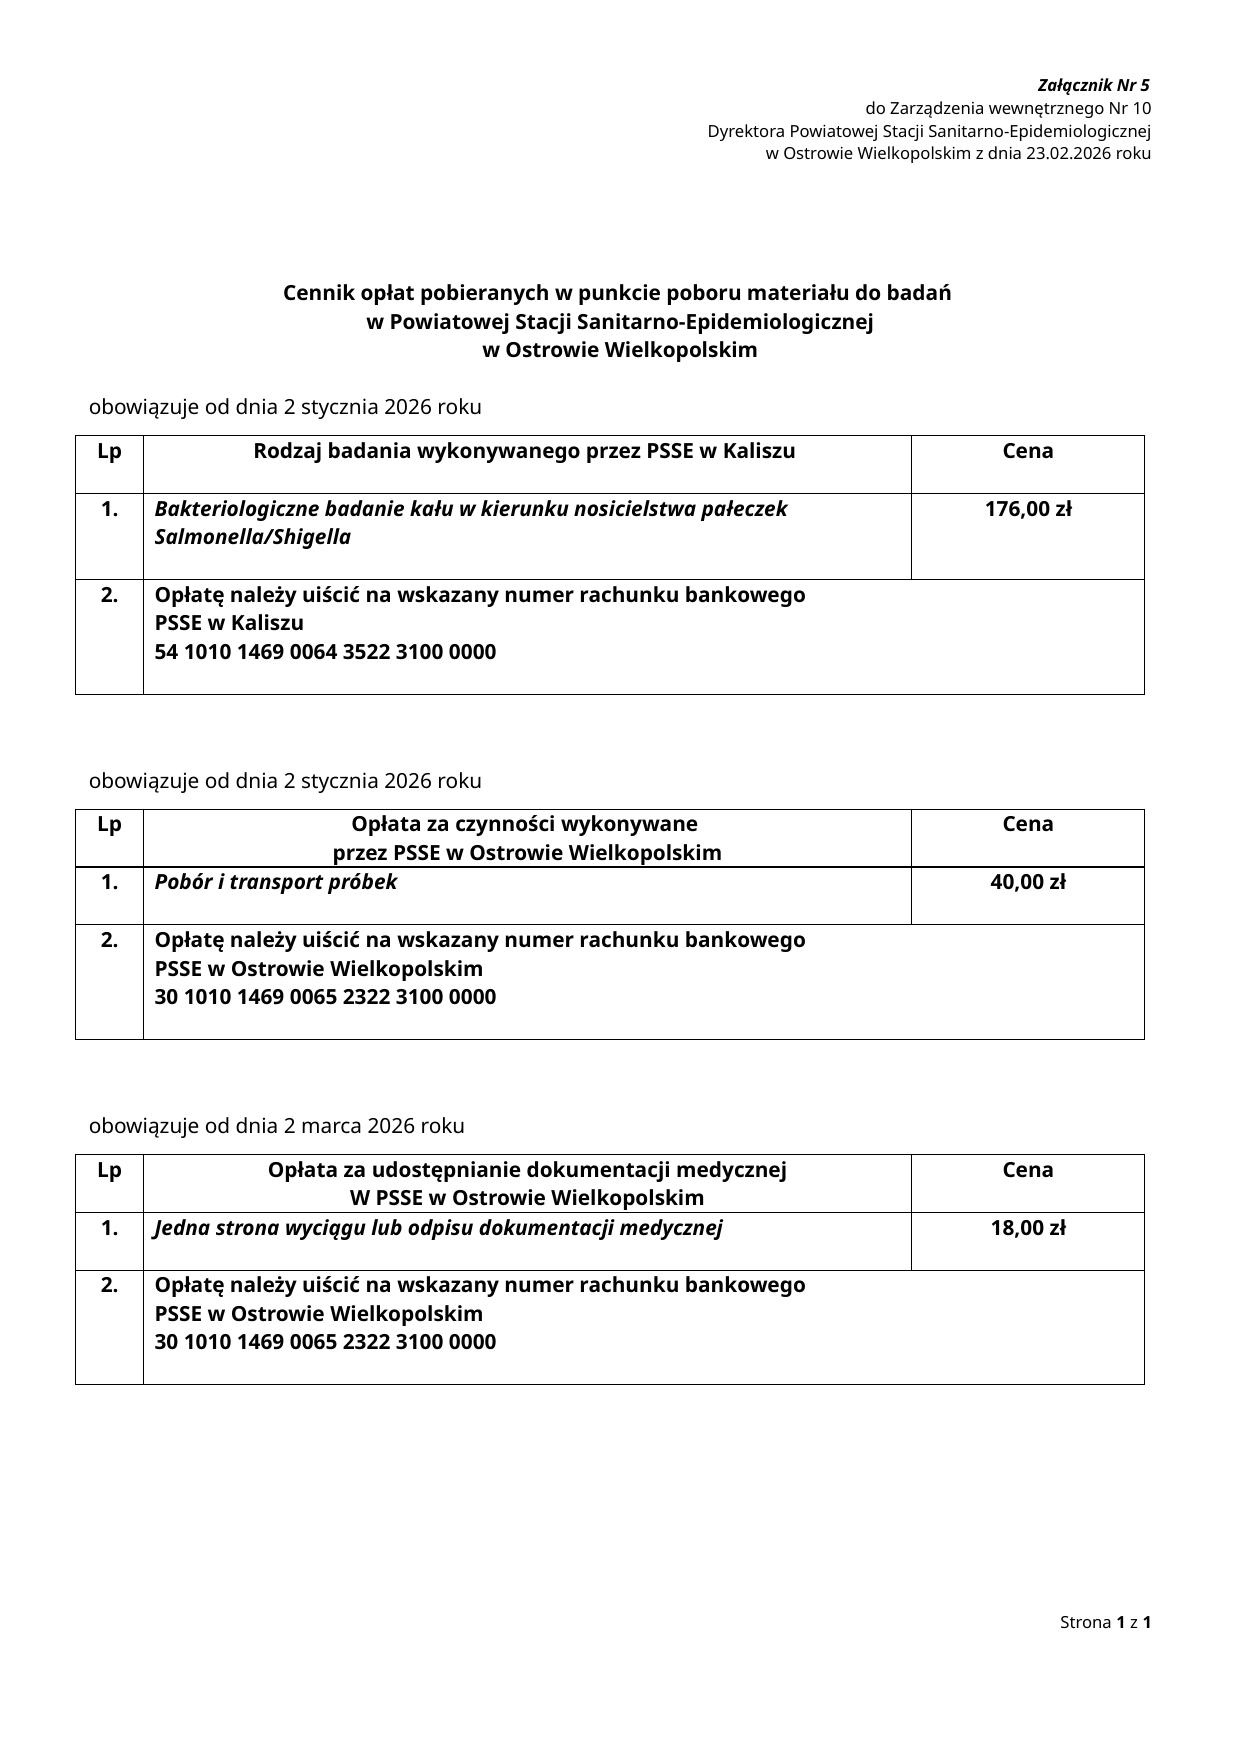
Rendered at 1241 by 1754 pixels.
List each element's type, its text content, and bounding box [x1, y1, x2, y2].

table_header Opłata za czynności wykonywane przez PSSE w Ostrowie Wielkopolskim [144, 810, 911, 866]
text obowiązuje od dnia 2 stycznia 2026 roku [88, 392, 1152, 421]
table_cell 2. [76, 925, 143, 1039]
table_cell 1. [76, 868, 143, 924]
table_cell Jedna strona wyciągu lub odpisu dokumentacji medycznej [144, 1213, 911, 1269]
table_cell 2. [76, 580, 143, 694]
table_cell Opłatę należy uiścić na wskazany numer rachunku bankowego PSSE w Ostrowie Wielkopolskim 30 1010 1469 0065 2322 3100 0000 [144, 1271, 1144, 1384]
table_cell Opłatę należy uiścić na wskazany numer rachunku bankowego PSSE w Ostrowie Wielkopolskim 30 1010 1469 0065 2322 3100 0000 [144, 925, 1144, 1039]
text w Ostrowie Wielkopolskim [88, 335, 1152, 364]
table_cell 2. [76, 1271, 143, 1384]
text Załącznik Nr 5 [88, 74, 1152, 96]
table_header Lp [76, 436, 143, 493]
table_cell Opłatę należy uiścić na wskazany numer rachunku bankowego PSSE w Kaliszu 54 1010 1469 0064 3522 3100 0000 [144, 580, 1144, 694]
table_header Cena [912, 436, 1144, 493]
table_cell 1. [76, 494, 143, 579]
text do Zarządzenia wewnętrznego Nr 10 [88, 96, 1152, 119]
table_header Opłata za udostępnianie dokumentacji medycznej W PSSE w Ostrowie Wielkopolskim [144, 1155, 911, 1212]
text Cennik opłat pobieranych w punkcie poboru materiału do badań [88, 278, 1152, 307]
text obowiązuje od dnia 2 marca 2026 roku [88, 1111, 1152, 1139]
text w Powiatowej Stacji Sanitarno-Epidemiologicznej [88, 307, 1152, 335]
text w Ostrowie Wielkopolskim z dnia 23.02.2026 roku [88, 142, 1152, 164]
table_cell Pobór i transport próbek [144, 868, 911, 924]
table_header Cena [912, 810, 1144, 866]
table_header Rodzaj badania wykonywanego przez PSSE w Kaliszu [144, 436, 911, 493]
text obowiązuje od dnia 2 stycznia 2026 roku [88, 766, 1152, 794]
table_cell Bakteriologiczne badanie kału w kierunku nosicielstwa pałeczek Salmonella/Shigella [144, 494, 911, 579]
table_cell 40,00 zł [912, 868, 1144, 924]
text Dyrektora Powiatowej Stacji Sanitarno-Epidemiologicznej [88, 119, 1152, 142]
table_cell 176,00 zł [912, 494, 1144, 579]
table_cell 1. [76, 1213, 143, 1269]
table_header Cena [912, 1155, 1144, 1212]
table_cell 18,00 zł [912, 1213, 1144, 1269]
table_header Lp [76, 1155, 143, 1212]
table_header Lp [76, 810, 143, 866]
